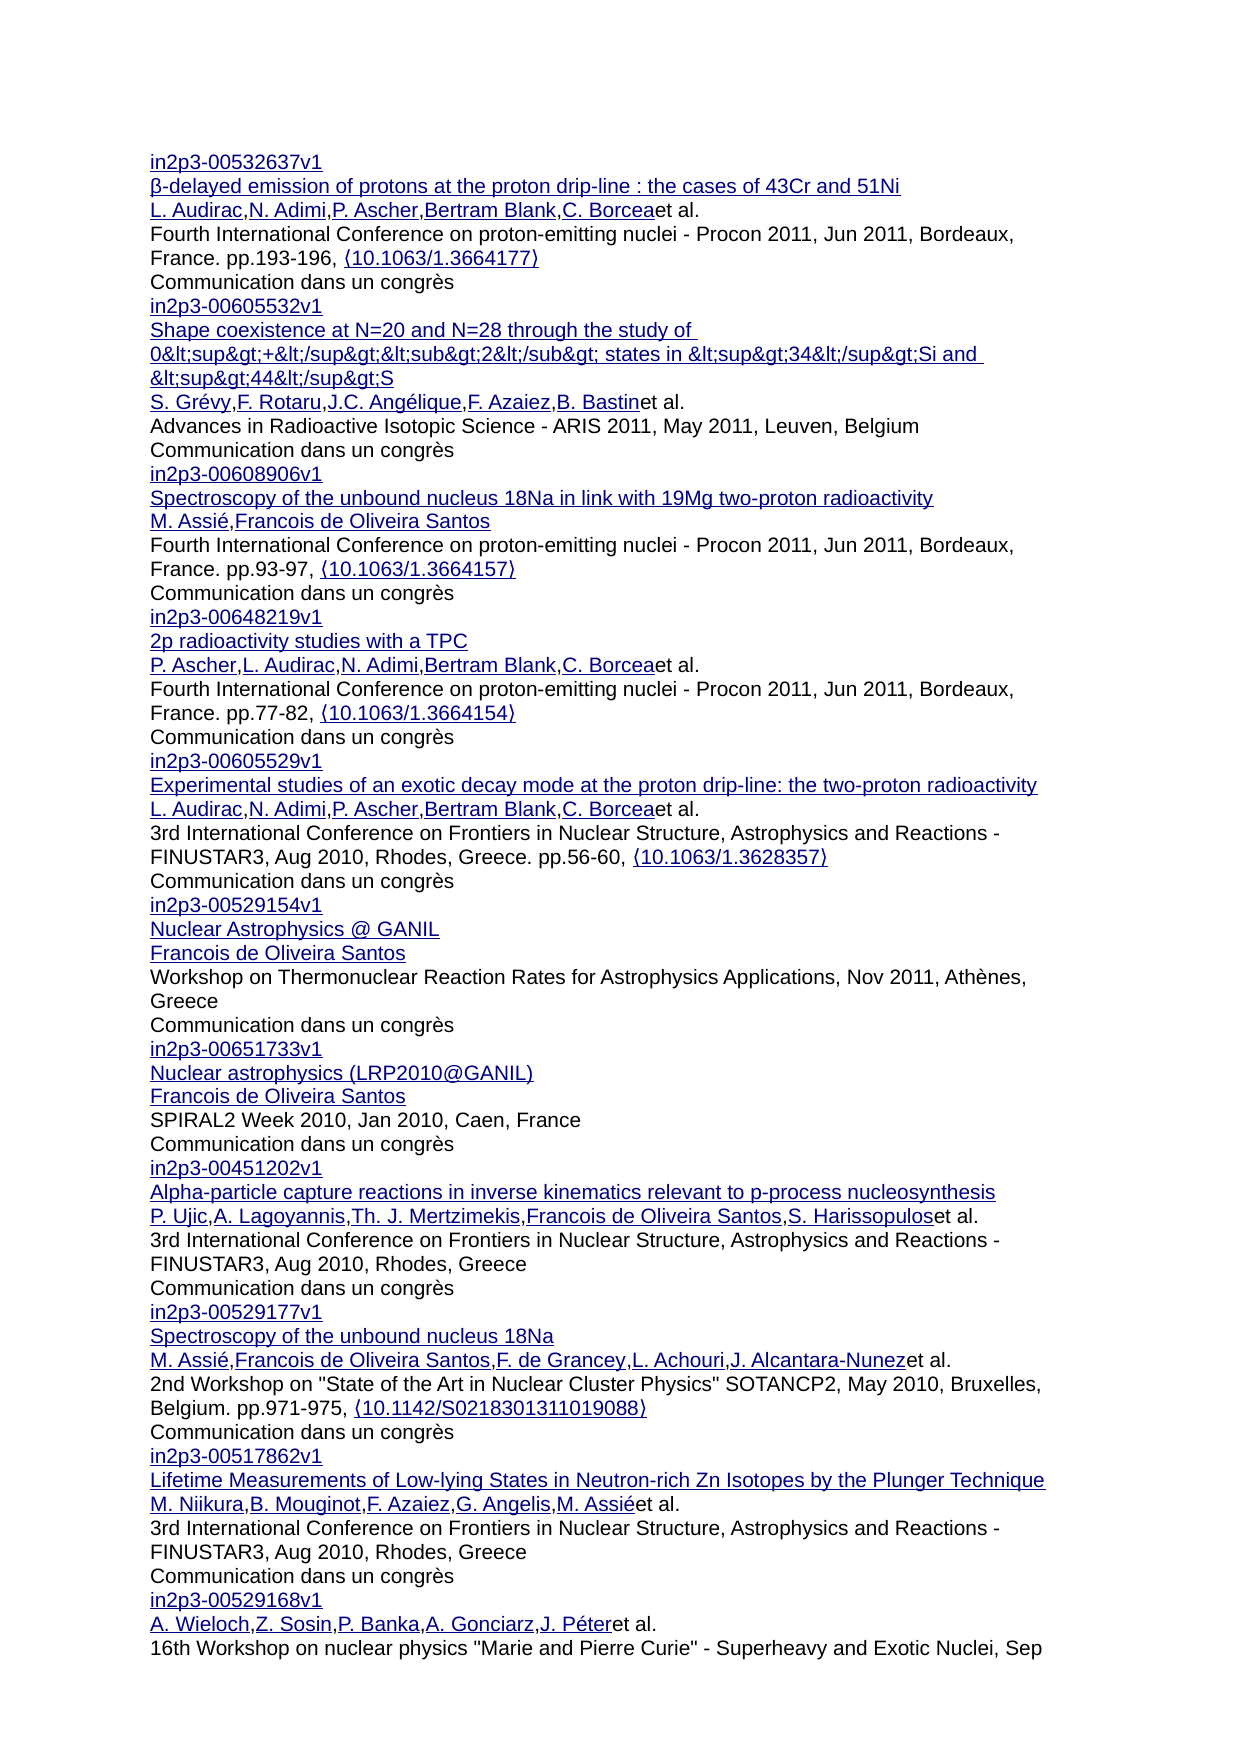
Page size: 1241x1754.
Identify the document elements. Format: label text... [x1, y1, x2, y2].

table_cell in2p3-00532637v1 [150, 150, 1090, 174]
table_cell New detector system for super heavy elements detection A. Wieloch,Z. Sosin,P. Banka,A. Gonciarz,J. Péteret al. 16th Workshop on nuclear physics "Marie and Pierre Curie" - Superheavy and Exotic Nuclei, Sep 2009, Kazimierz Dolny, Poland. pp.672-677, ⟨10.1142/S0218301310015084⟩ Communication dans un congrès in2p3-00489785v1 [150, 1611, 1090, 1659]
table_cell Nuclear astrophysics (LRP2010@GANIL) Francois de Oliveira Santos SPIRAL2 Week 2010, Jan 2010, Caen, France Communication dans un congrès in2p3-00451202v1 [150, 1060, 1090, 1180]
table_cell Lifetime Measurements of Low‐lying States in Neutron‐rich Zn Isotopes by the Plunger Technique M. Niikura,B. Mouginot,F. Azaiez,G. Angelis,M. Assiéet al. 3rd International Conference on Frontiers in Nuclear Structure, Astrophysics and Reactions - FINUSTAR3, Aug 2010, Rhodes, Greece Communication dans un congrès in2p3-00529168v1 [150, 1468, 1090, 1611]
table_cell Experimental studies of an exotic decay mode at the proton drip‐line: the two‐proton radioactivity L. Audirac,N. Adimi,P. Ascher,Bertram Blank,C. Borceaet al. 3rd International Conference on Frontiers in Nuclear Structure, Astrophysics and Reactions - FINUSTAR3, Aug 2010, Rhodes, Greece. pp.56-60, ⟨10.1063/1.3628357⟩ Communication dans un congrès in2p3-00529154v1 [150, 773, 1090, 917]
table_cell Spectroscopy of the unbound nucleus 18Na in link with 19Mg two-proton radioactivity M. Assié,Francois de Oliveira Santos Fourth International Conference on proton-emitting nuclei - Procon 2011, Jun 2011, Bordeaux, France. pp.93-97, ⟨10.1063/1.3664157⟩ Communication dans un congrès in2p3-00648219v1 [150, 485, 1090, 629]
table_cell Spectroscopy of the unbound nucleus 18Na M. Assié,Francois de Oliveira Santos,F. de Grancey,L. Achouri,J. Alcantara-Nunezet al. 2nd Workshop on "State of the Art in Nuclear Cluster Physics" SOTANCP2, May 2010, Bruxelles, Belgium. pp.971-975, ⟨10.1142/S0218301311019088⟩ Communication dans un congrès in2p3-00517862v1 [150, 1324, 1090, 1468]
table_cell Alpha‐particle capture reactions in inverse kinematics relevant to p‐process nucleosynthesis P. Ujic,A. Lagoyannis,Th. J. Mertzimekis,Francois de Oliveira Santos,S. Harissopuloset al. 3rd International Conference on Frontiers in Nuclear Structure, Astrophysics and Reactions - FINUSTAR3, Aug 2010, Rhodes, Greece Communication dans un congrès in2p3-00529177v1 [150, 1180, 1090, 1324]
table_cell 2p radioactivity studies with a TPC P. Ascher,L. Audirac,N. Adimi,Bertram Blank,C. Borceaet al. Fourth International Conference on proton-emitting nuclei - Procon 2011, Jun 2011, Bordeaux, France. pp.77-82, ⟨10.1063/1.3664154⟩ Communication dans un congrès in2p3-00605529v1 [150, 629, 1090, 773]
table_cell Shape coexistence at N=20 and N=28 through the study of 0&lt;sup&gt;+&lt;/sup&gt;&lt;sub&gt;2&lt;/sub&gt; states in &lt;sup&gt;34&lt;/sup&gt;Si and &lt;sup&gt;44&lt;/sup&gt;S S. Grévy,F. Rotaru,J.C. Angélique,F. Azaiez,B. Bastinet al. Advances in Radioactive Isotopic Science - ARIS 2011, May 2011, Leuven, Belgium Communication dans un congrès in2p3-00608906v1 [150, 318, 1090, 485]
table_cell Nuclear Astrophysics @ GANIL Francois de Oliveira Santos Workshop on Thermonuclear Reaction Rates for Astrophysics Applications, Nov 2011, Athènes, Greece Communication dans un congrès in2p3-00651733v1 [150, 917, 1090, 1060]
table_cell β-delayed emission of protons at the proton drip-line : the cases of 43Cr and 51Ni L. Audirac,N. Adimi,P. Ascher,Bertram Blank,C. Borceaet al. Fourth International Conference on proton-emitting nuclei - Procon 2011, Jun 2011, Bordeaux, France. pp.193-196, ⟨10.1063/1.3664177⟩ Communication dans un congrès in2p3-00605532v1 [150, 174, 1090, 318]
